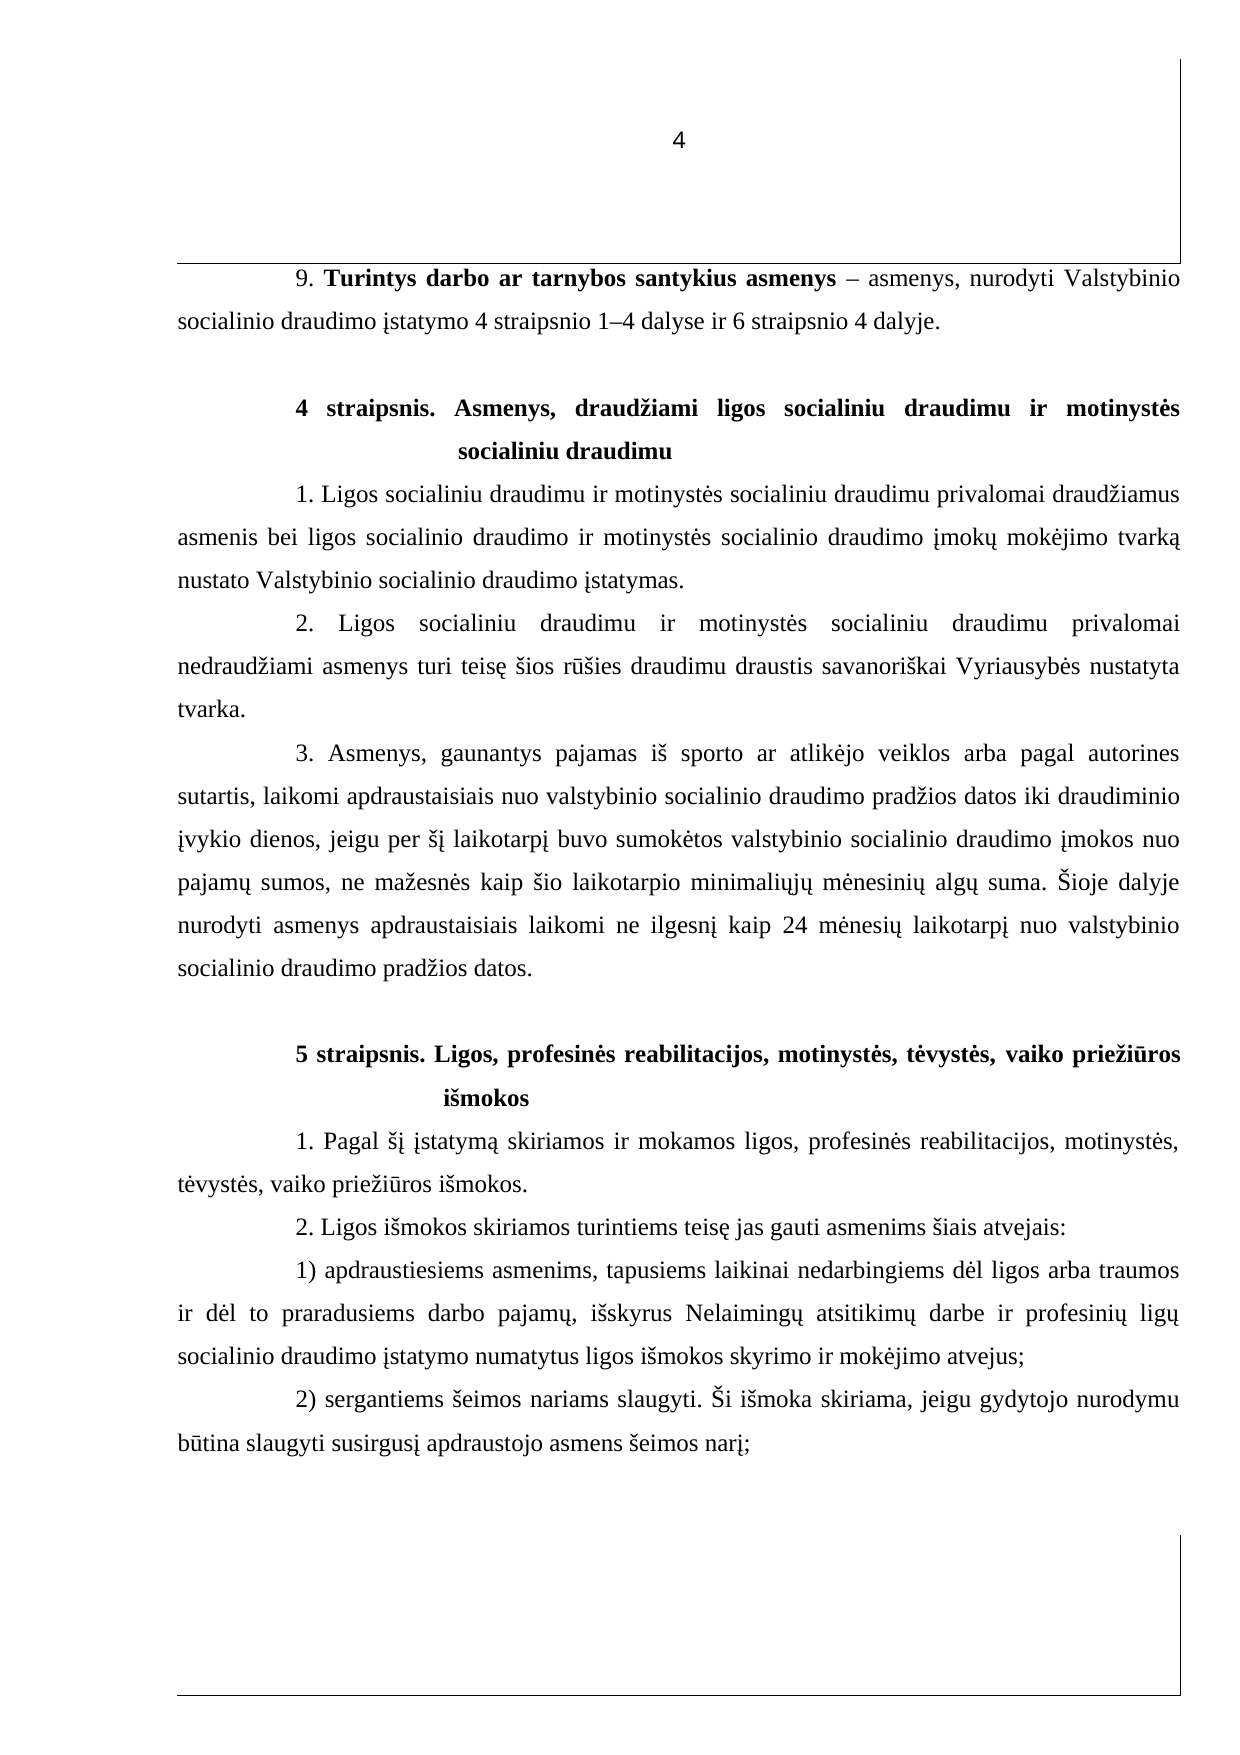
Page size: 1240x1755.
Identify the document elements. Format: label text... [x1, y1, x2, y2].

text 2) sergantiems šeimos nariams slaugyti. Ši išmoka skiriama, jeigu gydytojo nurodymu būtina slaugyti susirgusį apdraustojo asmens šeimos narį; [177, 1384, 1181, 1456]
text 1) apdraustiesiems asmenims, tapusiems laikinai nedarbingiems dėl ligos arba traumos ir dėl to praradusiems darbo pajamų, išskyrus Nelaimingų atsitikimų darbe ir profesinių ligų socialinio draudimo įstatymo numatytus ligos išmokos skyrimo ir mokėjimo atvejus; [177, 1255, 1181, 1370]
text 1. Pagal šį įstatymą skiriamos ir mokamos ligos, profesinės reabilitacijos, motinystės, tėvystės, vaiko priežiūros išmokos. [177, 1126, 1181, 1198]
text 2. Ligos socialiniu draudimu ir motinystės socialiniu draudimu privalomai nedraudžiami asmenys turi teisę šios rūšies draudimu draustis savanoriškai Vyriausybės nustatyta tvarka. [177, 608, 1181, 723]
text 1. Ligos socialiniu draudimu ir motinystės socialiniu draudimu privalomai draudžiamus asmenis bei ligos socialinio draudimo ir motinystės socialinio draudimo įmokų mokėjimo tvarką nustato Valstybinio socialinio draudimo įstatymas. [177, 479, 1181, 594]
text 4 straipsnis. Asmenys, draudžiami ligos socialiniu draudimu ir motinystės socialiniu draudimu [295, 393, 1181, 464]
text 9. Turintys darbo ar tarnybos santykius asmenys – asmenys, nurodyti Valstybinio socialinio draudimo įstatymo 4 straipsnio 1–4 dalyse ir 6 straipsnio 4 dalyje. [177, 263, 1181, 335]
text 5 straipsnis. Ligos, profesinės reabilitacijos, motinystės, tėvystės, vaiko priežiūros išmokos [295, 1039, 1181, 1111]
text 2. Ligos išmokos skiriamos turintiems teisę jas gauti asmenims šiais atvejais: [177, 1212, 1181, 1241]
text 3. Asmenys, gaunantys pajamas iš sporto ar atlikėjo veiklos arba pagal autorines sutartis, laikomi apdraustaisiais nuo valstybinio socialinio draudimo pradžios datos iki draudiminio įvykio dienos, jeigu per šį laikotarpį buvo sumokėtos valstybinio socialinio draudimo įmokos nuo pajamų sumos, ne mažesnės kaip šio laikotarpio minimaliųjų mėnesinių algų suma. Šioje dalyje nurodyti asmenys apdraustaisiais laikomi ne ilgesnį kaip 24 mėnesių laikotarpį nuo valstybinio socialinio draudimo pradžios datos. [177, 738, 1181, 982]
